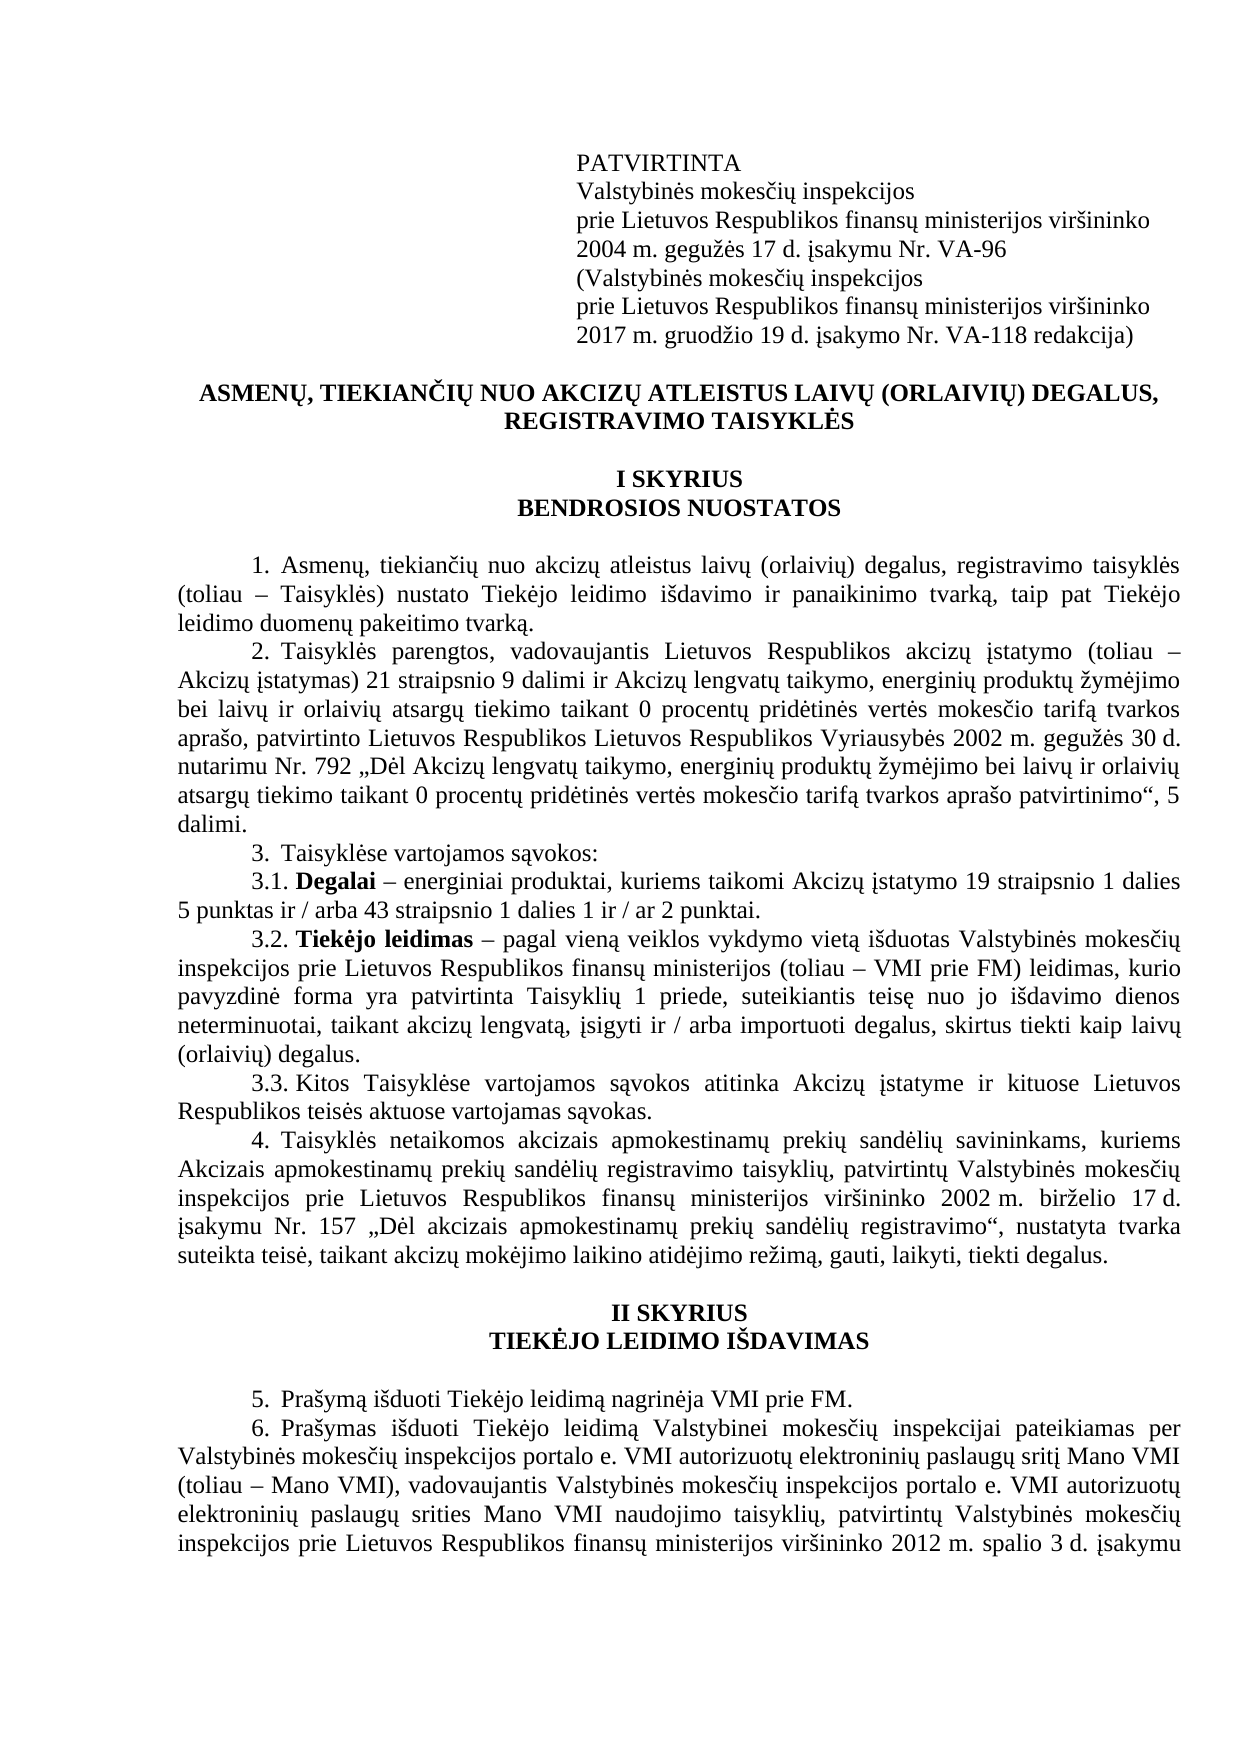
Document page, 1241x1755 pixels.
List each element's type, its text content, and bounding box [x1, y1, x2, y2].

text 1. Asmenų, tiekiančių nuo akcizų atleistus laivų (orlaivių) degalus, registravimo taisyklės (toliau – Taisyklės) nustato Tiekėjo leidimo išdavimo ir panaikinimo tvarką, taip pat Tiekėjo leidimo duomenų pakeitimo tvarką. [177, 550, 1181, 636]
text BENDROSIOS NUOSTATOS [177, 493, 1181, 521]
text Valstybinės mokesčių inspekcijos [177, 176, 1181, 205]
text ASMENŲ, TIEKIANČIŲ NUO AKCIZŲ ATLEISTUS LAIVŲ (ORLAIVIŲ) DEGALUS, REGISTRAVIMO TAISYKLĖS [177, 378, 1181, 435]
text 3. Taisyklėse vartojamos sąvokos: [177, 838, 1181, 866]
text 3.2. Tiekėjo leidimas – pagal vieną veiklos vykdymo vietą išduotas Valstybinės mokesčių inspekcijos prie Lietuvos Respublikos finansų ministerijos (toliau – VMI prie FM) leidimas, kurio pavyzdinė forma yra patvirtinta Taisyklių 1 priede, suteikiantis teisę nuo jo išdavimo dienos neterminuotai, taikant akcizų lengvatą, įsigyti ir / arba importuoti degalus, skirtus tiekti kaip laivų (orlaivių) degalus. [177, 924, 1181, 1068]
text 3.3. Kitos Taisyklėse vartojamos sąvokos atitinka Akcizų įstatyme ir kituose Lietuvos Respublikos teisės aktuose vartojamas sąvokas. [177, 1068, 1181, 1125]
text 6. Prašymas išduoti Tiekėjo leidimą Valstybinei mokesčių inspekcijai pateikiamas per Valstybinės mokesčių inspekcijos portalo e. VMI autorizuotų elektroninių paslaugų sritį Mano VMI (toliau – Mano VMI), vadovaujantis Valstybinės mokesčių inspekcijos portalo e. VMI autorizuotų elektroninių paslaugų srities Mano VMI naudojimo taisyklių, patvirtintų Valstybinės mokesčių inspekcijos prie Lietuvos Respublikos finansų ministerijos viršininko 2012 m. spalio 3 d. įsakymu [177, 1413, 1181, 1556]
text 2. Taisyklės parengtos, vadovaujantis Lietuvos Respublikos akcizų įstatymo (toliau – Akcizų įstatymas) 21 straipsnio 9 dalimi ir Akcizų lengvatų taikymo, energinių produktų žymėjimo bei laivų ir orlaivių atsargų tiekimo taikant 0 procentų pridėtinės vertės mokesčio tarifą tvarkos aprašo, patvirtinto Lietuvos Respublikos Lietuvos Respublikos Vyriausybės 2002 m. gegužės 30 d. nutarimu Nr. 792 „Dėl Akcizų lengvatų taikymo, energinių produktų žymėjimo bei laivų ir orlaivių atsargų tiekimo taikant 0 procentų pridėtinės vertės mokesčio tarifą tvarkos aprašo patvirtinimo“, 5 dalimi. [177, 636, 1181, 838]
text 4. Taisyklės netaikomos akcizais apmokestinamų prekių sandėlių savininkams, kuriems Akcizais apmokestinamų prekių sandėlių registravimo taisyklių, patvirtintų Valstybinės mokesčių inspekcijos prie Lietuvos Respublikos finansų ministerijos viršininko 2002 m. birželio 17 d. įsakymu Nr. 157 „Dėl akcizais apmokestinamų prekių sandėlių registravimo“, nustatyta tvarka suteikta teisė, taikant akcizų mokėjimo laikino atidėjimo režimą, gauti, laikyti, tiekti degalus. [177, 1125, 1181, 1269]
text 3.1. Degalai ‒ energiniai produktai, kuriems taikomi Akcizų įstatymo 19 straipsnio 1 dalies 5 punktas ir / arba 43 straipsnio 1 dalies 1 ir / ar 2 punktai. [177, 866, 1181, 924]
text PATVIRTINTA [177, 148, 1181, 176]
text prie Lietuvos Respublikos finansų ministerijos viršininko [177, 205, 1181, 234]
text TIEKĖJO LEIDIMO IŠDAVIMAS [177, 1326, 1181, 1355]
text (Valstybinės mokesčių inspekcijos [177, 263, 1181, 291]
text II SKYRIUS [177, 1298, 1181, 1326]
text prie Lietuvos Respublikos finansų ministerijos viršininko [177, 291, 1181, 320]
text 2004 m. gegužės 17 d. įsakymu Nr. VA-96 [177, 234, 1181, 263]
text 5. Prašymą išduoti Tiekėjo leidimą nagrinėja VMI prie FM. [177, 1384, 1181, 1413]
text I SKYRIUS [177, 464, 1181, 493]
text 2017 m. gruodžio 19 d. įsakymo Nr. VA-118 redakcija) [177, 320, 1181, 349]
